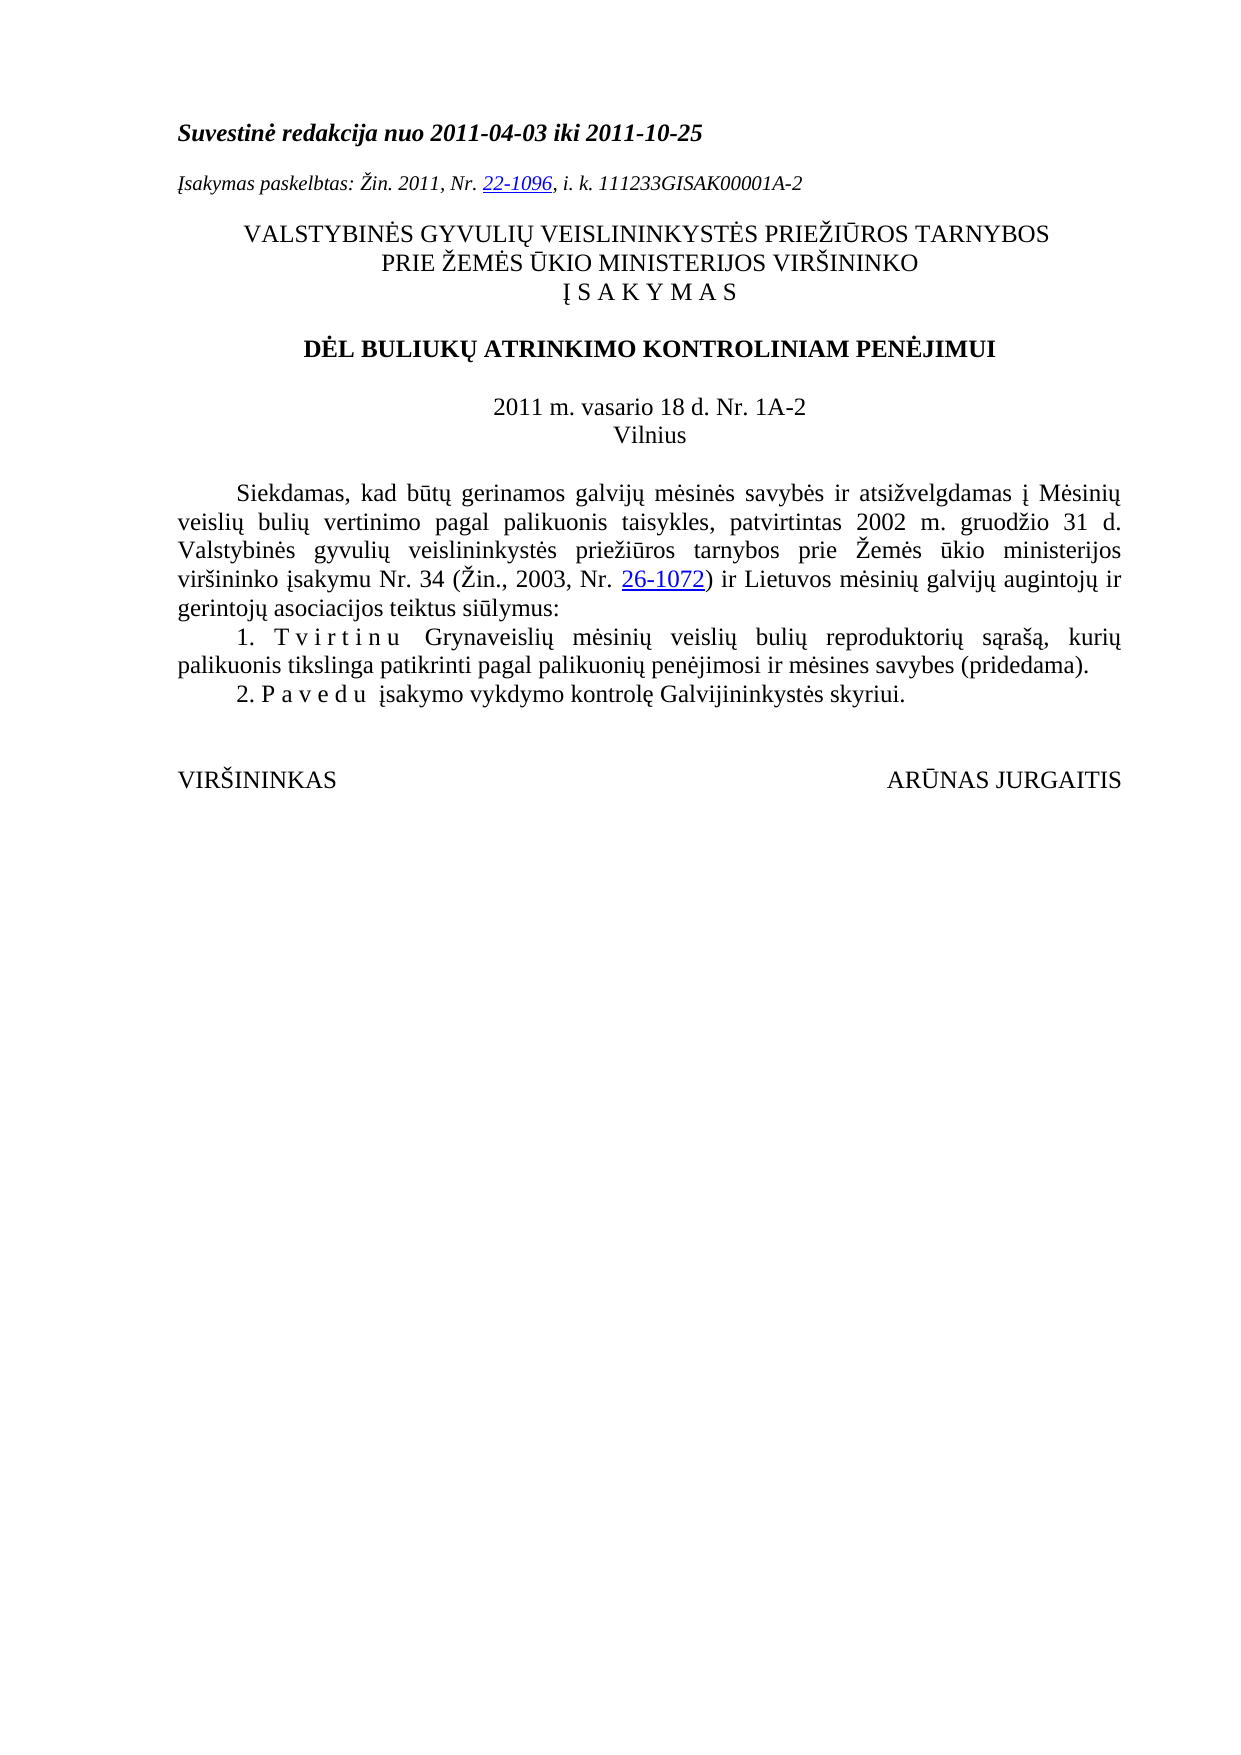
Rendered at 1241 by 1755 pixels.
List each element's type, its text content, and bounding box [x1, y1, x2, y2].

text Siekdamas, kad būtų gerinamos galvijų mėsinės savybės ir atsižvelgdamas į Mėsinių veislių bulių vertinimo pagal palikuonis taisykles, patvirtintas 2002 m. gruodžio 31 d. Valstybinės gyvulių veislininkystės priežiūros tarnybos prie Žemės ūkio ministerijos viršininko įsakymu Nr. 34 (Žin., 2003, Nr. 26-1072) ir Lietuvos mėsinių galvijų augintojų ir gerintojų asociacijos teiktus siūlymus: [177, 478, 1122, 622]
text ĮSAKYMAS [177, 277, 1122, 305]
text DĖL BULIUKŲ ATRINKIMO KONTROLINIAM PENĖJIMUI [177, 334, 1122, 363]
text VALSTYBINĖS GYVULIŲ VEISLININKYSTĖS PRIEŽIŪROS TARNYBOS [177, 219, 1122, 248]
text 1. Tvirtinu Grynaveislių mėsinių veislių bulių reproduktorių sąrašą, kurių palikuonis tikslinga patikrinti pagal palikuonių penėjimosi ir mėsines savybes (pridedama). [177, 622, 1122, 679]
text Viršininkas Arūnas Jurgaitis [177, 765, 1122, 794]
text 2011 m. vasario 18 d. Nr. 1A-2 [177, 392, 1122, 420]
text 2. Pavedu įsakymo vykdymo kontrolę galvijininkystės skyriui. [177, 679, 1122, 708]
text Įsakymas paskelbtas: Žin. 2011, Nr. 22-1096, i. k. 111233GISAK00001A-2 [177, 171, 1122, 195]
text PRIE ŽEMĖS ŪKIO MINISTERIJOS VIRŠININKO [177, 248, 1122, 277]
text Suvestinė redakcija nuo 2011-04-03 iki 2011-10-25 [177, 118, 1122, 147]
text Vilnius [177, 420, 1122, 449]
